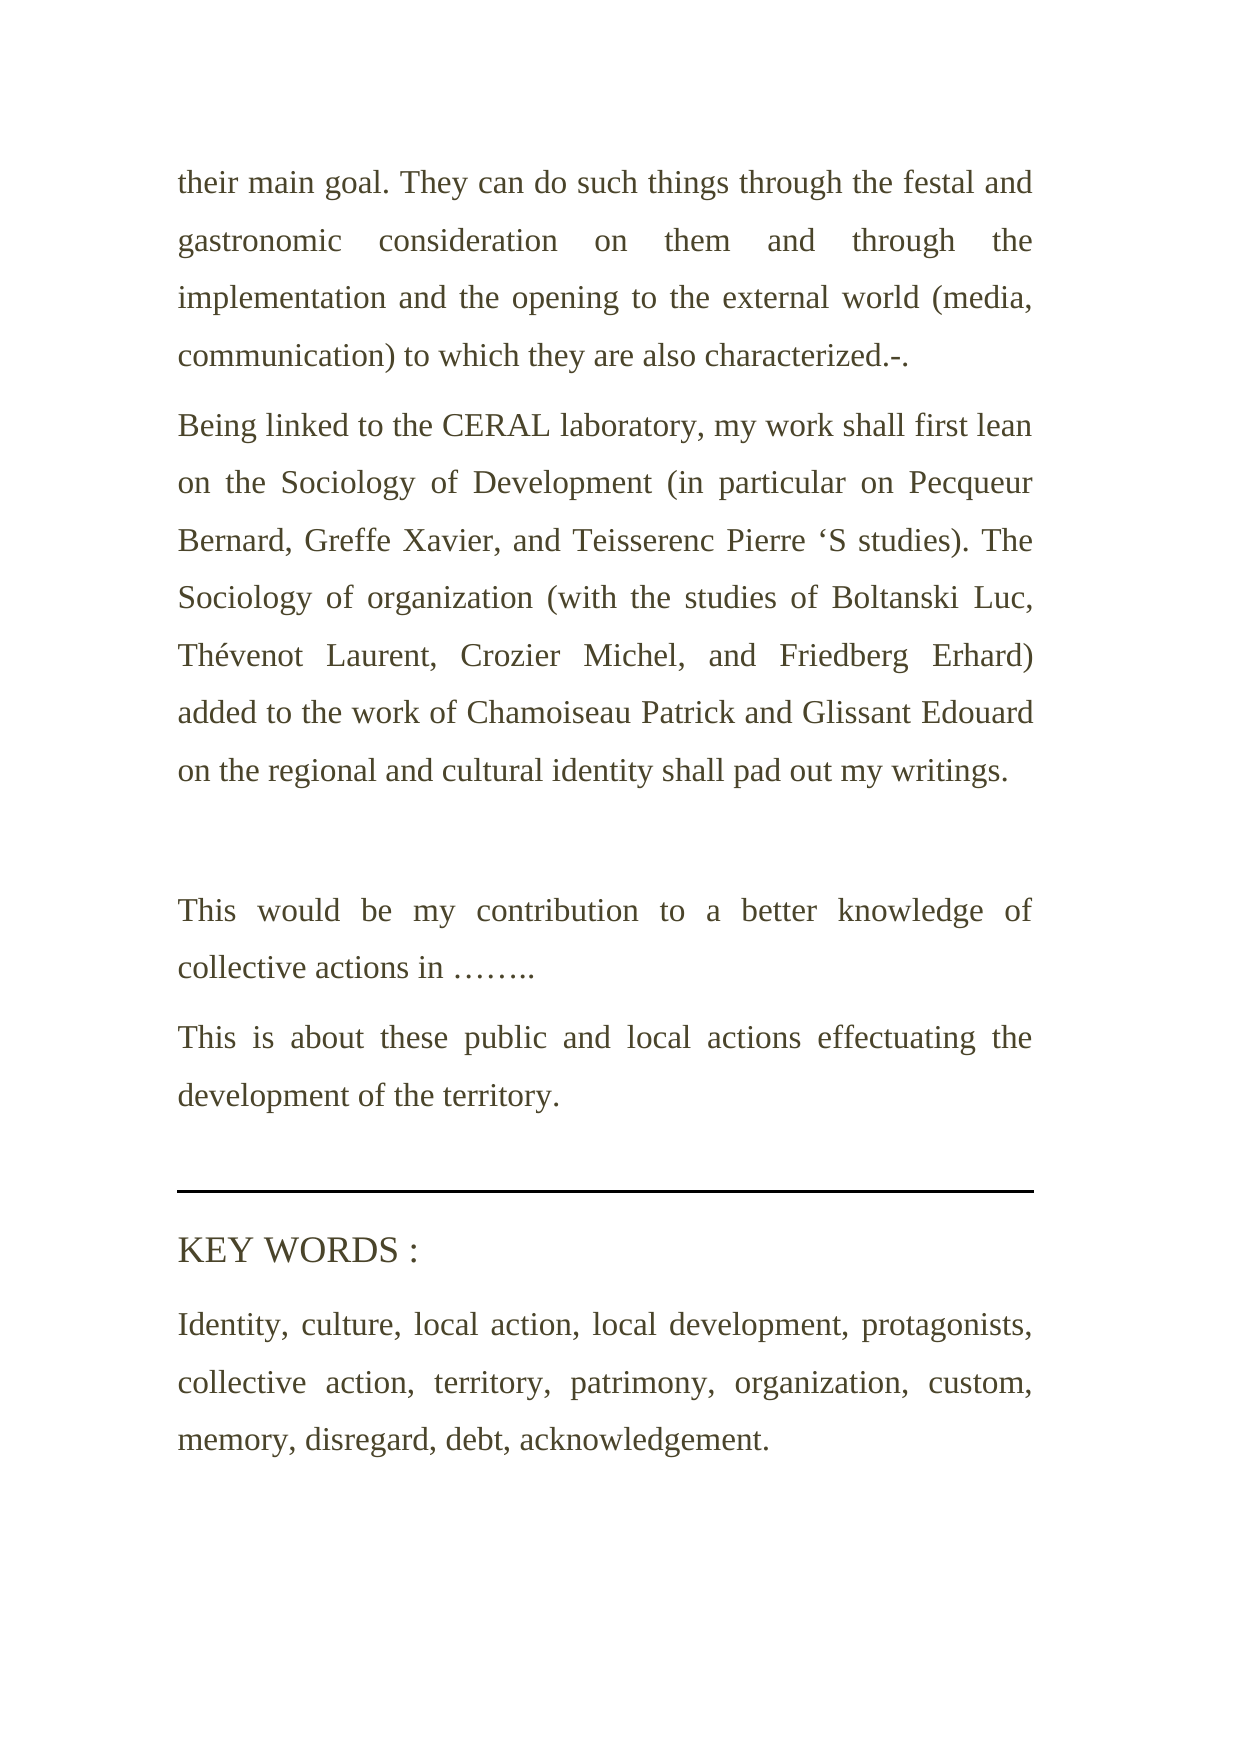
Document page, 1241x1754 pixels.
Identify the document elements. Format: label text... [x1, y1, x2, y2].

text Identity, culture, local action, local development, protagonists, collective action, territory, patrimony, organization, custom, memory, disregard, debt, acknowledgement. [177, 1304, 1034, 1458]
text KEY WORDS : [177, 1227, 1034, 1271]
text Being linked to the CERAL laboratory, my work shall first lean on the Sociology of Development (in particular on Pecqueur Bernard, Greffe Xavier, and Teisserenc Pierre ‘S studies). The Sociology of organization (with the studies of Boltanski Luc, Thévenot Laurent, Crozier Michel, and Friedberg Erhard) added to the work of Chamoiseau Patrick and Glissant Edouard on the regional and cultural identity shall pad out my writings. [177, 405, 1034, 788]
text This would be my contribution to a better knowledge of collective actions in …….. [177, 890, 1034, 986]
text their main goal. They can do such things through the festal and gastronomic consideration on them and through the implementation and the opening to the external world (media, communication) to which they are also characterized.-. [177, 162, 1034, 373]
text This is about these public and local actions effectuating the development of the territory. [177, 1017, 1034, 1113]
